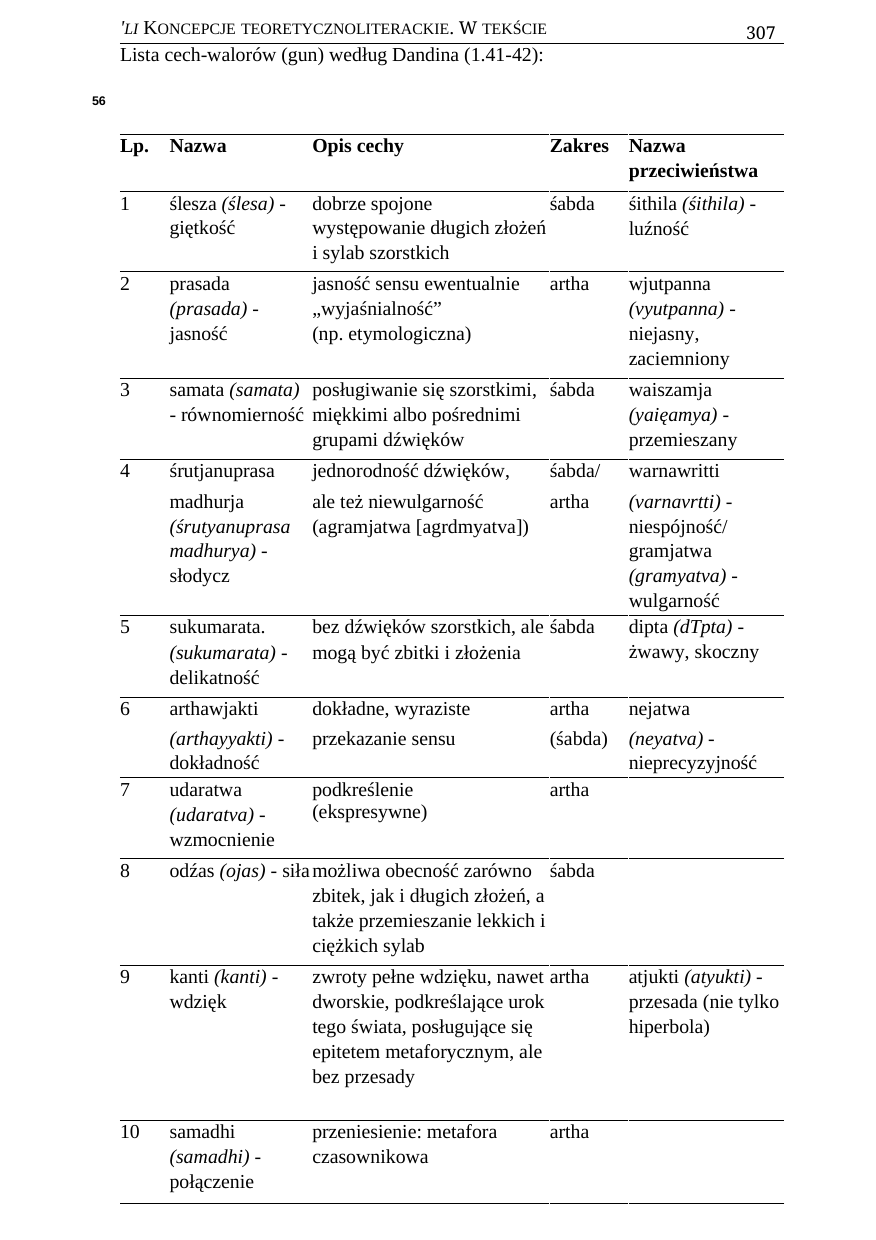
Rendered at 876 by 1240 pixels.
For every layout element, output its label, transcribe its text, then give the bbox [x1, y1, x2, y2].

table_cell (śabda) [550, 727, 628, 777]
table_cell prasada (prasada) - jasność [169, 272, 312, 378]
table_cell samadhi (samadhi) - połączenie [169, 1121, 312, 1203]
table_cell możliwa obecność zarówno zbitek, jak i długich złożeń, a także przemieszanie lekkich i ciężkich sylab [312, 859, 549, 965]
table_cell [120, 490, 169, 615]
table_cell Opis cechy [312, 135, 549, 191]
table_cell 3 [120, 379, 169, 459]
table_cell podkreślenie (ekspresywne) [312, 778, 549, 858]
table_cell [629, 778, 784, 858]
text 56 [92, 93, 112, 108]
table_cell artha [550, 698, 628, 727]
table_cell artha [550, 272, 628, 378]
table_cell śithila (śithila) - luźność [629, 192, 784, 271]
table_cell 4 [120, 460, 169, 490]
table_cell śabda [550, 379, 628, 459]
table_cell dobrze spojone występowanie długich złożeń i sylab szorstkich [312, 192, 549, 271]
table_cell wjutpanna (vyutpanna) - niejasny, zaciemniony [629, 272, 784, 378]
table_cell Nazwa [169, 135, 312, 191]
table_cell waiszamja (yaięamya) - przemieszany [629, 379, 784, 459]
table_cell śabda [550, 859, 628, 965]
table_cell dokładne, wyraziste [312, 698, 549, 727]
table_cell 2 [120, 272, 169, 378]
table_cell warnawritti [629, 460, 784, 490]
table_cell bez dźwięków szorstkich, ale mogą być zbitki i złożenia [312, 616, 549, 697]
table_cell Lp. [120, 135, 169, 191]
table_cell 5 [120, 616, 169, 697]
table_cell artha [550, 490, 628, 615]
table_cell arthawjakti [169, 698, 312, 727]
table_cell (neyatva) - nieprecyzyjność [629, 727, 784, 777]
table_cell artha [550, 966, 628, 1120]
table_cell zwroty pełne wdzięku, nawet dworskie, podkreślające urok tego świata, posługujące się epitetem metaforycznym, ale bez przesady [312, 966, 549, 1120]
table_cell 7 [120, 778, 169, 858]
table_cell artha [550, 1121, 628, 1203]
table_cell posługiwanie się szorstkimi, miękkimi albo pośrednimi grupami dźwięków [312, 379, 549, 459]
table_cell jednorodność dźwięków, [312, 460, 549, 490]
table_cell [120, 727, 169, 777]
table_cell przekazanie sensu [312, 727, 549, 777]
table_cell [629, 1121, 784, 1203]
table_cell śabda [550, 192, 628, 271]
table_cell kanti (kanti) - wdzięk [169, 966, 312, 1120]
table_cell Zakres [550, 135, 628, 191]
table_cell śabda [550, 616, 628, 697]
table_cell ślesza (ślesa) - giętkość [169, 192, 312, 271]
text 'li Koncepcje teoretycznoliterackie. W tekście [120, 16, 582, 40]
table_cell atjukti (atyukti) - przesada (nie tylko hiperbola) [629, 966, 784, 1120]
text 307 [746, 21, 780, 43]
table_cell artha [550, 778, 628, 858]
table_cell 8 [120, 859, 169, 965]
table_cell przeniesienie: metafora czasownikowa [312, 1121, 549, 1203]
table_cell (arthayyakti) - dokładność [169, 727, 312, 777]
table_cell 1 [120, 192, 169, 271]
table_cell śrutjanuprasa [169, 460, 312, 490]
table_cell 9 [120, 966, 169, 1120]
table_cell madhurja (śrutyanuprasa madhurya) - słodycz [169, 490, 312, 615]
table_cell samata (samata) - równomierność [169, 379, 312, 459]
table_cell dipta (dTpta) - żwawy, skoczny [629, 616, 784, 697]
table_cell sukumarata. (sukumarata) - delikatność [169, 616, 312, 697]
table_cell (varnavrtti) - niespójność/ gramjatwa (gramyatva) - wulgarność [629, 490, 784, 615]
table_header Lista cech-walorów (gun) według Dandina (1.41-42): [120, 44, 784, 134]
table_cell odźas (ojas) - siła [169, 859, 312, 965]
table_cell udaratwa (udaratva) - wzmocnienie [169, 778, 312, 858]
table_cell nejatwa [629, 698, 784, 727]
table_cell 10 [120, 1121, 169, 1203]
table_cell ale też niewulgarność (agramjatwa [agrdmyatva]) [312, 490, 549, 615]
table_cell 6 [120, 698, 169, 727]
table_cell Nazwa przeciwieństwa [629, 135, 784, 191]
table_cell [629, 859, 784, 965]
table_cell jasność sensu ewentualnie „wyjaśnialność” (np. etymologiczna) [312, 272, 549, 378]
table_cell śabda/ [550, 460, 628, 490]
